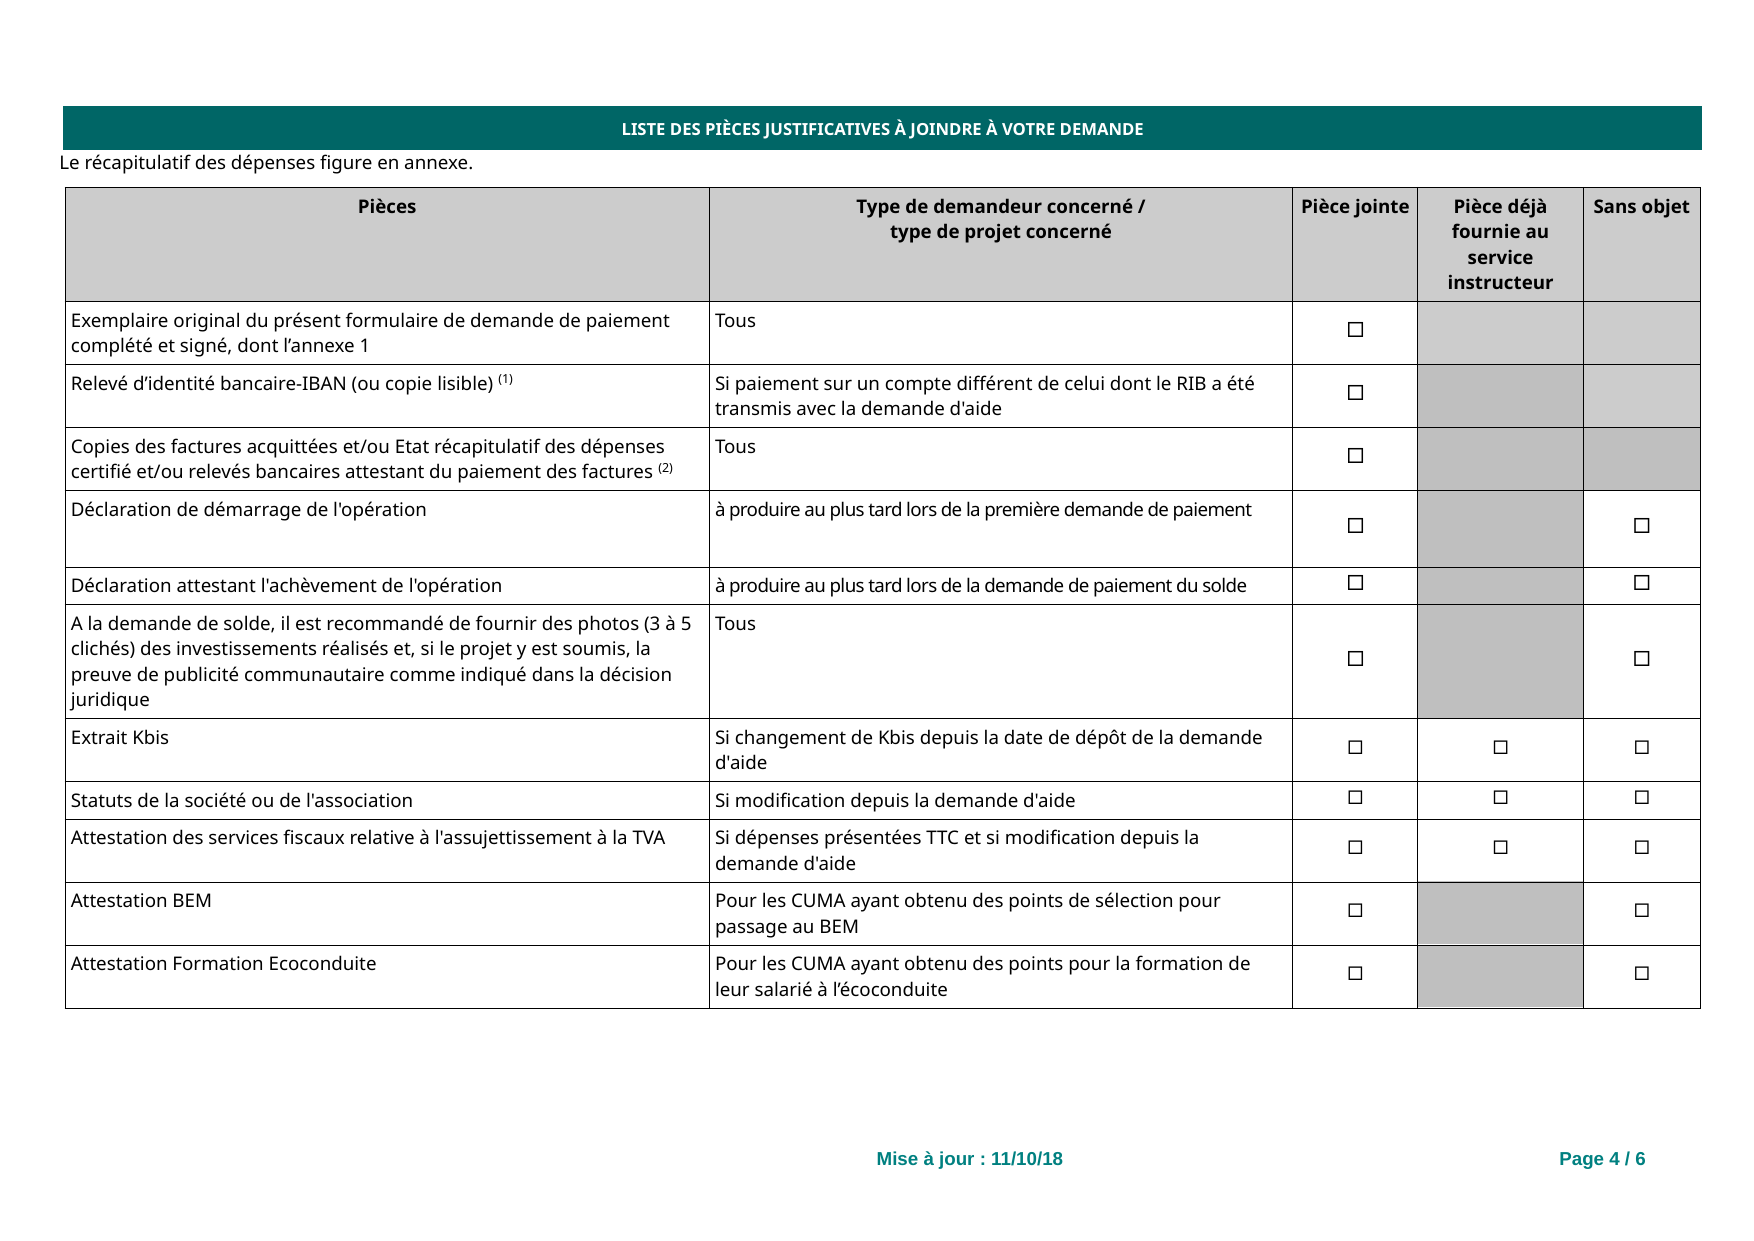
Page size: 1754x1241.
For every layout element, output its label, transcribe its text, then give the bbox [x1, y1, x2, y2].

table_cell  [1293, 883, 1417, 944]
table_cell  [1584, 782, 1700, 818]
text Le récapitulatif des dépenses figure en annexe. [59, 149, 1695, 175]
table_cell  [1418, 820, 1583, 881]
table_cell  [1584, 719, 1700, 781]
table_cell [1584, 302, 1700, 364]
table_cell  [1293, 719, 1417, 781]
table_cell Si changement de Kbis depuis la date de dépôt de la demande d'aide [710, 719, 1292, 781]
table_cell  [1293, 820, 1417, 881]
table_cell  [1293, 428, 1417, 490]
table_cell Tous [710, 428, 1292, 490]
table_cell Pour les CUMA ayant obtenu des points de sélection pour passage au BEM [710, 883, 1292, 944]
table_cell Déclaration attestant l'achèvement de l'opération [66, 568, 709, 604]
table_cell A la demande de solde, il est recommandé de fournir des photos (3 à 5 clichés) des investissements réalisés et, si le projet y est soumis, la preuve de publicité communautaire comme indiqué dans la décision juridique [66, 605, 709, 718]
table_cell [1418, 365, 1583, 427]
table_cell  [1293, 946, 1417, 1007]
table_cell Copies des factures acquittées et/ou Etat récapitulatif des dépenses certifié et/ou relevés bancaires attestant du paiement des factures (2) [66, 428, 709, 490]
table_cell Si paiement sur un compte différent de celui dont le RIB a été transmis avec la demande d'aide [710, 365, 1292, 427]
table_cell [1418, 883, 1583, 944]
table_header Pièce jointe [1293, 188, 1417, 301]
table_cell [1418, 568, 1583, 604]
table_cell  [1584, 820, 1700, 881]
table_cell [1418, 605, 1583, 718]
table_cell  [1418, 782, 1583, 818]
table_cell  [1418, 719, 1583, 781]
table_header Liste des pièces justificatives à joindre à votre demande [66, 109, 1699, 146]
table_cell  [1584, 605, 1700, 718]
table_cell Relevé d’identité bancaire-IBAN (ou copie lisible) (1) [66, 365, 709, 427]
table_cell Statuts de la société ou de l'association [66, 782, 709, 818]
table_header Pièce déjà fournie au service instructeur [1418, 188, 1583, 301]
table_cell  [1293, 568, 1417, 604]
table_cell  [1584, 491, 1700, 566]
table_header Pièces [66, 188, 709, 301]
table_cell [1418, 491, 1583, 566]
table_header Type de demandeur concerné / type de projet concerné [710, 188, 1292, 301]
table_cell [1584, 428, 1700, 490]
table_cell  [1293, 365, 1417, 427]
table_cell à produire au plus tard lors de la première demande de paiement [710, 491, 1292, 566]
table_cell Attestation Formation Ecoconduite [66, 946, 709, 1007]
table_cell [1584, 365, 1700, 427]
table_cell Pour les CUMA ayant obtenu des points pour la formation de leur salarié à l’écoconduite [710, 946, 1292, 1007]
table_cell [1418, 428, 1583, 490]
table_cell  [1293, 302, 1417, 364]
table_cell  [1293, 605, 1417, 718]
table_cell  [1584, 568, 1700, 604]
table_cell Si modification depuis la demande d'aide [710, 782, 1292, 818]
table_cell  [1293, 782, 1417, 818]
table_header Sans objet [1584, 188, 1700, 301]
table_cell  [1584, 946, 1700, 1007]
table_cell à produire au plus tard lors de la demande de paiement du solde [710, 568, 1292, 604]
table_cell  [1584, 883, 1700, 944]
table_cell Tous [710, 302, 1292, 364]
table_cell Déclaration de démarrage de l'opération [66, 491, 709, 566]
table_cell [1418, 946, 1583, 1007]
table_cell Exemplaire original du présent formulaire de demande de paiement complété et signé, dont l’annexe 1 [66, 302, 709, 364]
table_cell Si dépenses présentées TTC et si modification depuis la demande d'aide [710, 820, 1292, 881]
table_cell [1418, 302, 1583, 364]
table_cell Attestation des services fiscaux relative à l'assujettissement à la TVA [66, 820, 709, 881]
table_cell  [1293, 491, 1417, 566]
table_cell Extrait Kbis [66, 719, 709, 781]
table_cell Attestation BEM [66, 883, 709, 944]
table_cell Tous [710, 605, 1292, 718]
